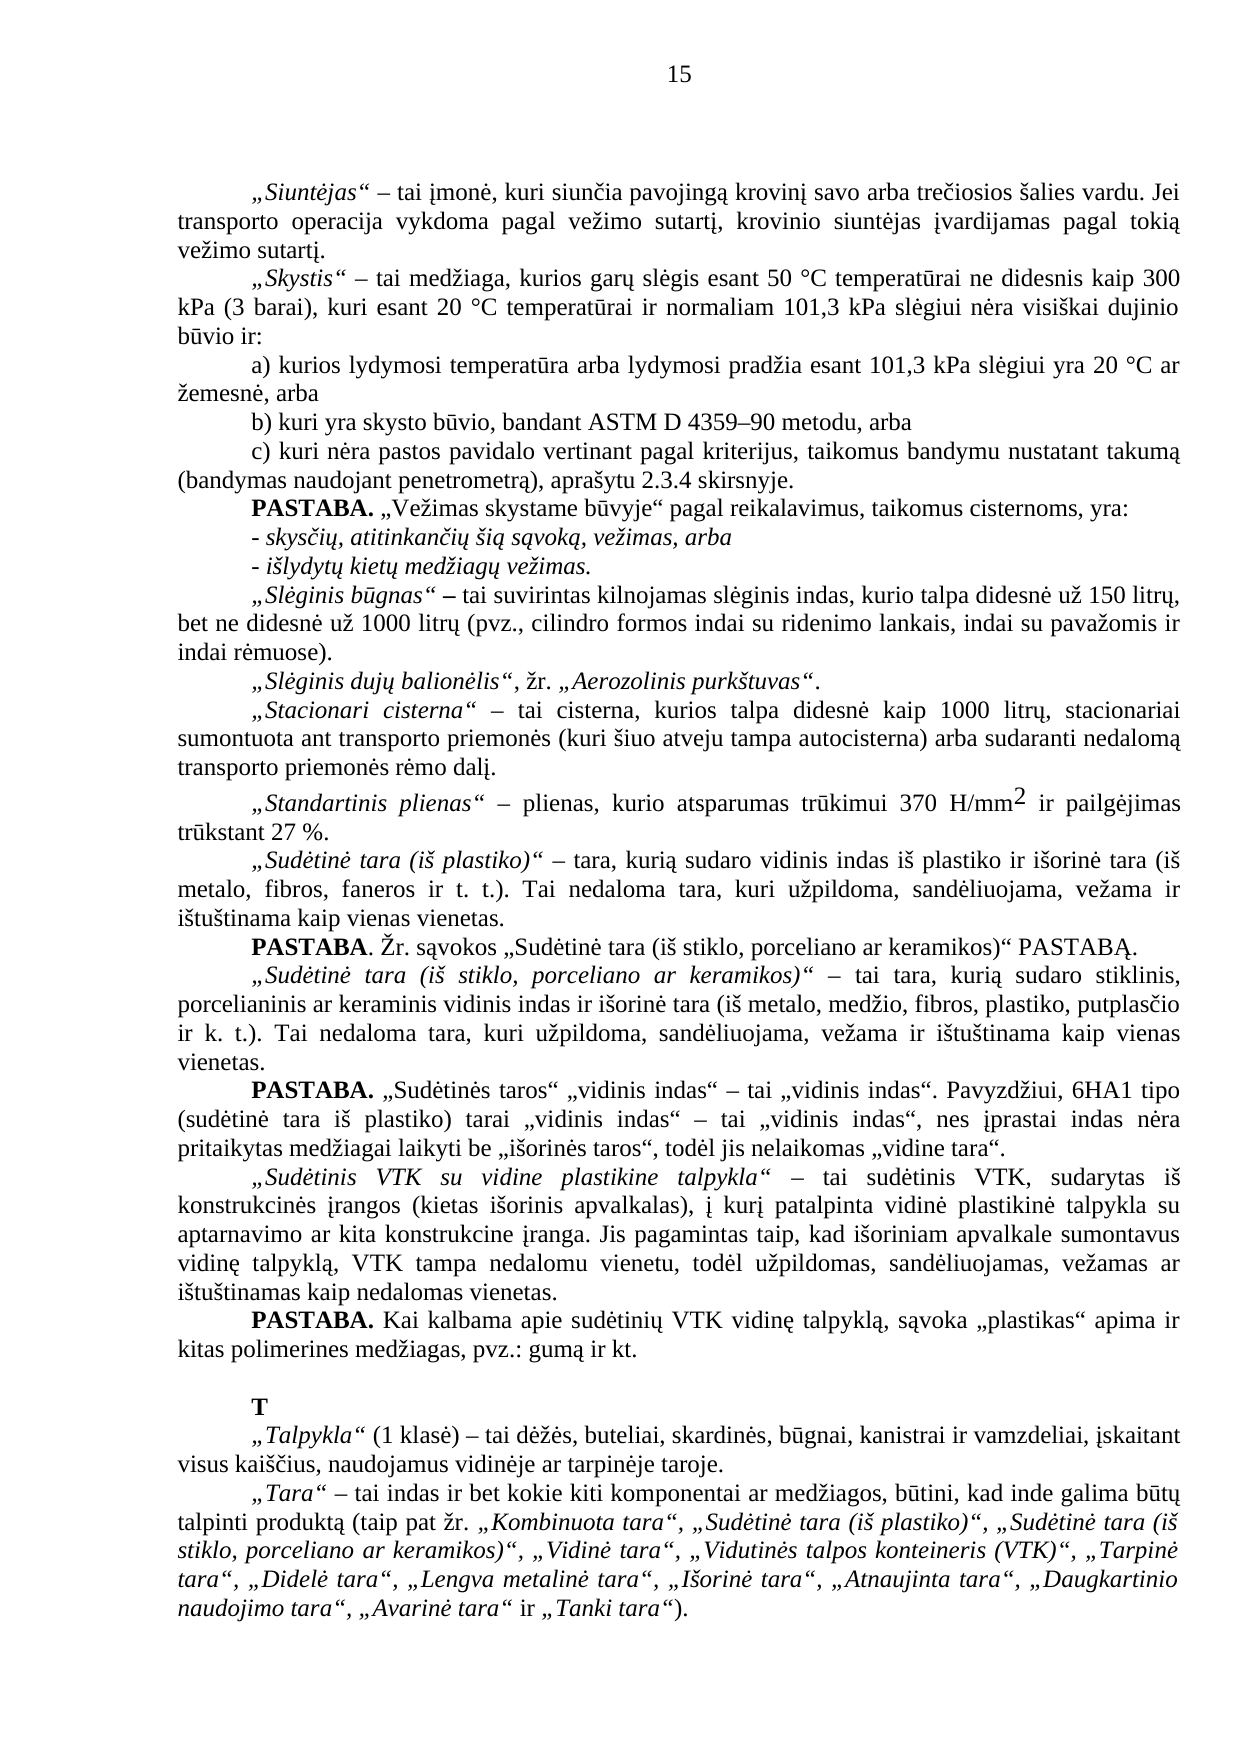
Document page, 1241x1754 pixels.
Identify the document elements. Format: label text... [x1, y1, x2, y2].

text „Sudėtinė tara (iš stiklo, porceliano ar keramikos)“ – tai tara, kurią sudaro stiklinis, porcelianinis ar keraminis vidinis indas ir išorinė tara (iš metalo, medžio, fibros, plastiko, putplasčio ir k. t.). Tai nedaloma tara, kuri užpildoma, sandėliuojama, vežama ir ištuštinama kaip vienas vienetas. [177, 961, 1181, 1076]
text b) kuri yra skysto būvio, bandant ASTM D 4359–90 metodu, arba [177, 407, 1181, 436]
text „Standartinis plienas“ – plienas, kurio atsparumas trūkimui 370 H/mm2 ir pailgėjimas trūkstant 27 %. [177, 781, 1181, 846]
text PASTABA. „Vežimas skystame būvyje“ pagal reikalavimus, taikomus cisternoms, yra: [177, 493, 1181, 522]
text - išlydytų kietų medžiagų vežimas. [177, 551, 1181, 580]
text „Slėginis būgnas“ – tai suvirintas kilnojamas slėginis indas, kurio talpa didesnė už 150 litrų, bet ne didesnė už 1000 litrų (pvz., cilindro formos indai su ridenimo lankais, indai su pavažomis ir indai rėmuose). [177, 580, 1181, 666]
text PASTABA. „Sudėtinės taros“ „vidinis indas“ – tai „vidinis indas“. Pavyzdžiui, 6HA1 tipo (sudėtinė tara iš plastiko) tarai „vidinis indas“ – tai „vidinis indas“, nes įprastai indas nėra pritaikytas medžiagai laikyti be „išorinės taros“, todėl jis nelaikomas „vidine tara“. [177, 1076, 1181, 1162]
text „Skystis“ – tai medžiaga, kurios garų slėgis esant 50 °C temperatūrai ne didesnis kaip 300 kPa (3 barai), kuri esant 20 °C temperatūrai ir normaliam 101,3 kPa slėgiui nėra visiškai dujinio būvio ir: [177, 263, 1181, 350]
text „Stacionari cisterna“ – tai cisterna, kurios talpa didesnė kaip 1000 litrų, stacionariai sumontuota ant transporto priemonės (kuri šiuo atveju tampa autocisterna) arba sudaranti nedalomą transporto priemonės rėmo dalį. [177, 695, 1181, 781]
text „Tara“ – tai indas ir bet kokie kiti komponentai ar medžiagos, būtini, kad inde galima būtų talpinti produktą (taip pat žr. „Kombinuota tara“, „Sudėtinė tara (iš plastiko)“, „Sudėtinė tara (iš stiklo, porceliano ar keramikos)“, „Vidinė tara“, „Vidutinės talpos konteineris (VTK)“, „Tarpinė tara“, „Didelė tara“, „Lengva metalinė tara“, „Išorinė tara“, „Atnaujinta tara“, „Daugkartinio naudojimo tara“, „Avarinė tara“ ir „Tanki tara“). [177, 1478, 1181, 1622]
text „Talpykla“ (1 klasė) – tai dėžės, buteliai, skardinės, būgnai, kanistrai ir vamzdeliai, įskaitant visus kaiščius, naudojamus vidinėje ar tarpinėje taroje. [177, 1421, 1181, 1478]
text „Sudėtinė tara (iš plastiko)“ – tara, kurią sudaro vidinis indas iš plastiko ir išorinė tara (iš metalo, fibros, faneros ir t. t.). Tai nedaloma tara, kuri užpildoma, sandėliuojama, vežama ir ištuštinama kaip vienas vienetas. [177, 846, 1181, 932]
text PASTABA. Kai kalbama apie sudėtinių VTK vidinę talpyklą, sąvoka „plastikas“ apima ir kitas polimerines medžiagas, pvz.: gumą ir kt. [177, 1306, 1181, 1363]
text „Siuntėjas“ – tai įmonė, kuri siunčia pavojingą krovinį savo arba trečiosios šalies vardu. Jei transporto operacija vykdoma pagal vežimo sutartį, krovinio siuntėjas įvardijamas pagal tokią vežimo sutartį. [177, 177, 1181, 263]
text T [177, 1392, 1181, 1421]
text - skysčių, atitinkančių šią sąvoką, vežimas, arba [177, 522, 1181, 551]
text PASTABA. Žr. sąvokos „Sudėtinė tara (iš stiklo, porceliano ar keramikos)“ PASTABĄ. [177, 932, 1181, 961]
text „Slėginis dujų balionėlis“, žr. „Aerozolinis purkštuvas“. [177, 666, 1181, 695]
text a) kurios lydymosi temperatūra arba lydymosi pradžia esant 101,3 kPa slėgiui yra 20 °C ar žemesnė, arba [177, 350, 1181, 407]
text „Sudėtinis VTK su vidine plastikine talpykla“ – tai sudėtinis VTK, sudarytas iš konstrukcinės įrangos (kietas išorinis apvalkalas), į kurį patalpinta vidinė plastikinė talpykla su aptarnavimo ar kita konstrukcine įranga. Jis pagamintas taip, kad išoriniam apvalkale sumontavus vidinę talpyklą, VTK tampa nedalomu vienetu, todėl užpildomas, sandėliuojamas, vežamas ar ištuštinamas kaip nedalomas vienetas. [177, 1162, 1181, 1306]
text c) kuri nėra pastos pavidalo vertinant pagal kriterijus, taikomus bandymu nustatant takumą (bandymas naudojant penetrometrą), aprašytu 2.3.4 skirsnyje. [177, 436, 1181, 493]
